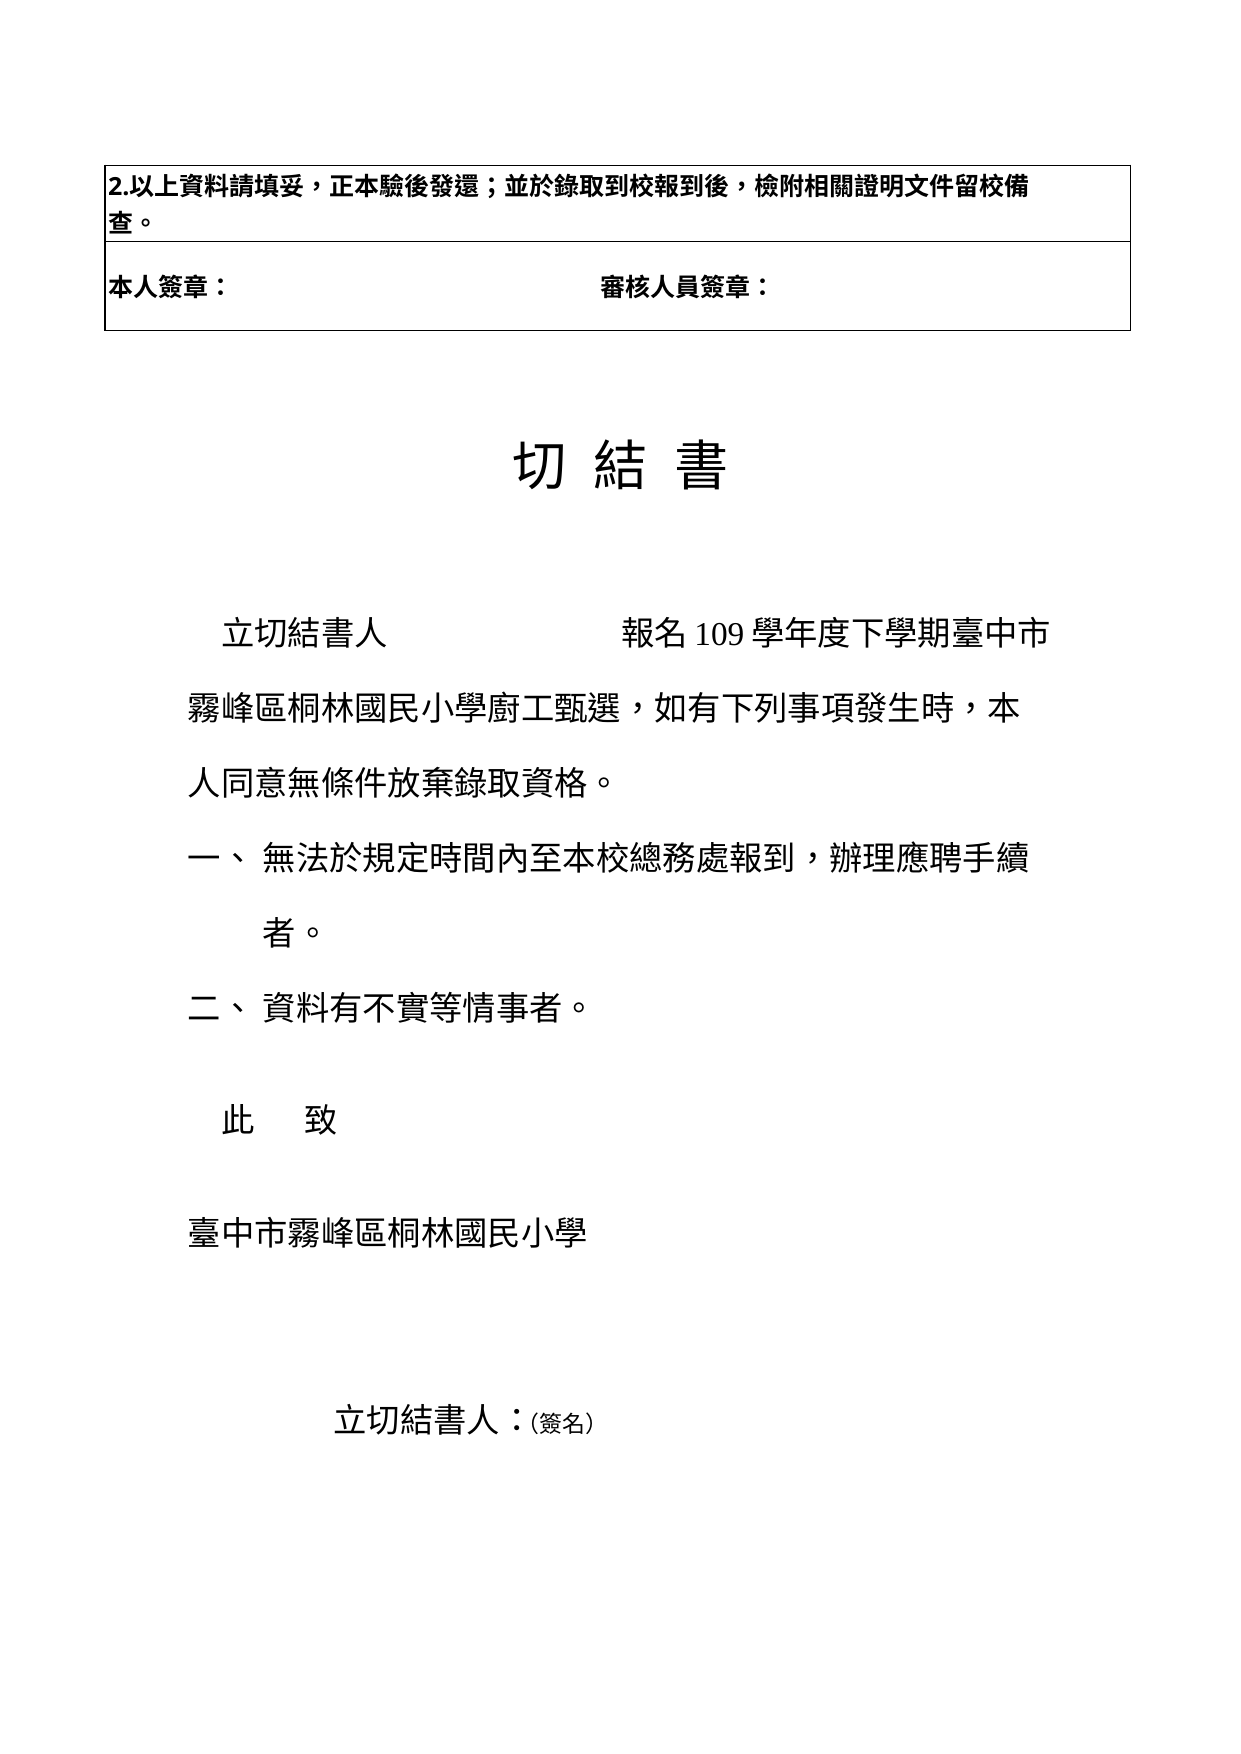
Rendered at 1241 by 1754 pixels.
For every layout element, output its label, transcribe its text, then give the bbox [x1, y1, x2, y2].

table_cell 本人簽章： [106, 242, 597, 329]
list 資料有不實等情事者。 [187, 968, 1053, 1043]
table_cell 2.以上資料請填妥，正本驗後發還；並於錄取到校報到後，檢附相關證明文件留校備查。 [106, 166, 1130, 241]
text 此 致 [187, 1081, 1053, 1156]
text 立切結書人：（簽名） [187, 1381, 1053, 1456]
text 立切結書人 報名109學年度下學期臺中市霧峰區桐林國民小學廚工甄選，如有下列事項發生時，本人同意無條件放棄錄取資格。 [187, 593, 1053, 818]
list 無法於規定時間內至本校總務處報到，辦理應聘手續者。 [187, 818, 1053, 968]
table_cell 審核人員簽章： [597, 242, 1130, 329]
text 臺中市霧峰區桐林國民小學 [187, 1193, 1053, 1268]
text 切 結 書 [187, 406, 1053, 518]
